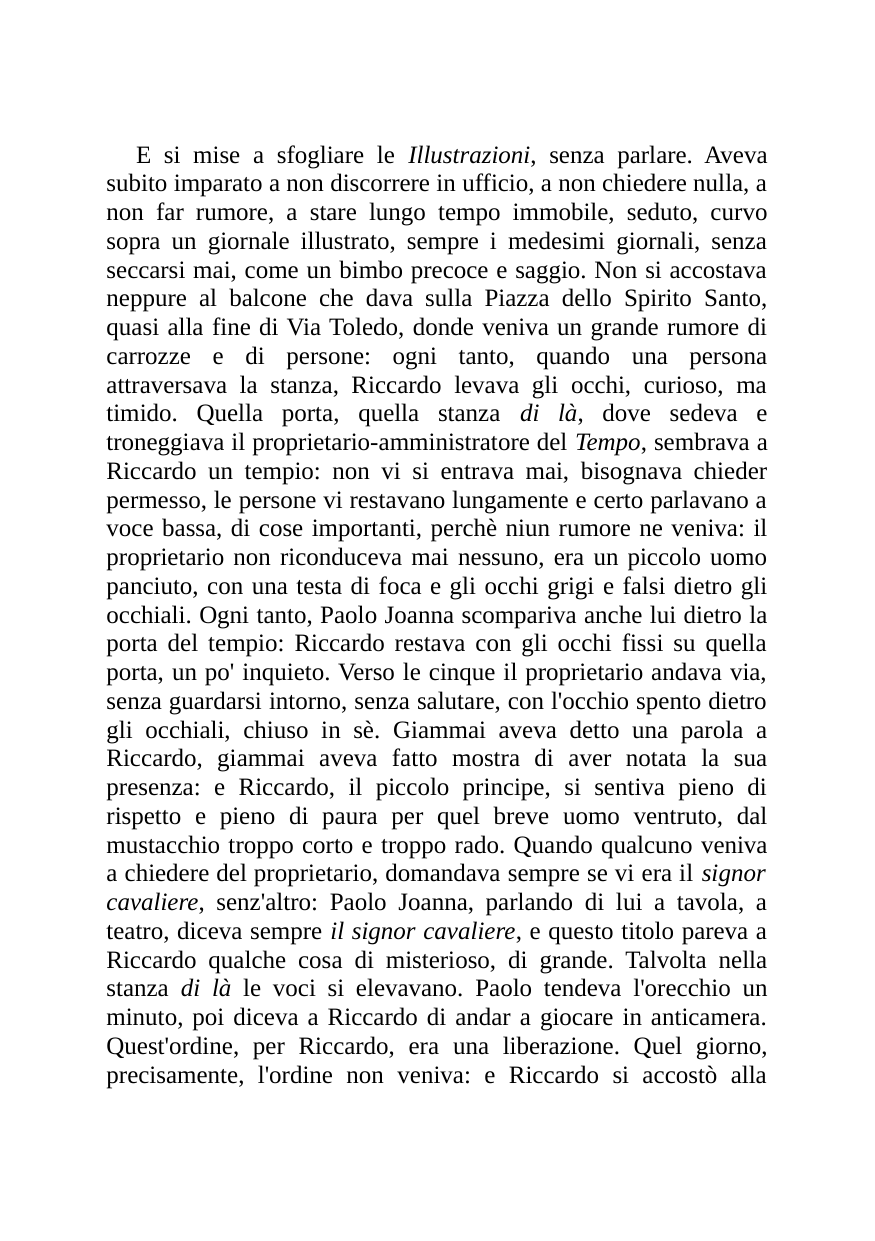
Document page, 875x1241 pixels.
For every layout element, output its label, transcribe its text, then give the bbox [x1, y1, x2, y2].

text E si mise a sfogliare le Illustrazioni, senza parlare. Aveva subito imparato a non discorrere in ufficio, a non chiedere nulla, a non far rumore, a stare lungo tempo immobile, seduto, curvo sopra un giornale illustrato, sempre i medesimi giornali, senza seccarsi mai, come un bimbo precoce e saggio. Non si accostava neppure al balcone che dava sulla Piazza dello Spirito Santo, quasi alla fine di Via Toledo, donde veniva un grande rumore di carrozze e di persone: ogni tanto, quando una persona attraversava la stanza, Riccardo levava gli occhi, curioso, ma timido. Quella porta, quella stanza di là, dove sedeva e troneggiava il proprietario-amministratore del Tempo, sembrava a Riccardo un tempio: non vi si entrava mai, bisognava chieder permesso, le persone vi restavano lungamente e certo parlavano a voce bassa, di cose importanti, perchè niun rumore ne veniva: il proprietario non riconduceva mai nessuno, era un piccolo uomo panciuto, con una testa di foca e gli occhi grigi e falsi dietro gli occhiali. Ogni tanto, Paolo Joanna scompariva anche lui dietro la porta del tempio: Riccardo restava con gli occhi fissi su quella porta, un po' inquieto. Verso le cinque il proprietario andava via, senza guardarsi intorno, senza salutare, con l'occhio spento dietro gli occhiali, chiuso in sè. Giammai aveva detto una parola a Riccardo, giammai aveva fatto mostra di aver notata la sua presenza: e Riccardo, il piccolo principe, si sentiva pieno di rispetto e pieno di paura per quel breve uomo ventruto, dal mustacchio troppo corto e troppo rado. Quando qualcuno veniva a chiedere del proprietario, domandava sempre se vi era il signor cavaliere, senz'altro: Paolo Joanna, parlando di lui a tavola, a teatro, diceva sempre il signor cavaliere, e questo titolo pareva a Riccardo qualche cosa di misterioso, di grande. Talvolta nella stanza di là le voci si elevavano. Paolo tendeva l'orecchio un minuto, poi diceva a Riccardo di andar a giocare in anticamera. Quest'ordine, per Riccardo, era una liberazione. Quel giorno, precisamente, l'ordine non veniva: e Riccardo si accostò alla [106, 140, 768, 1088]
